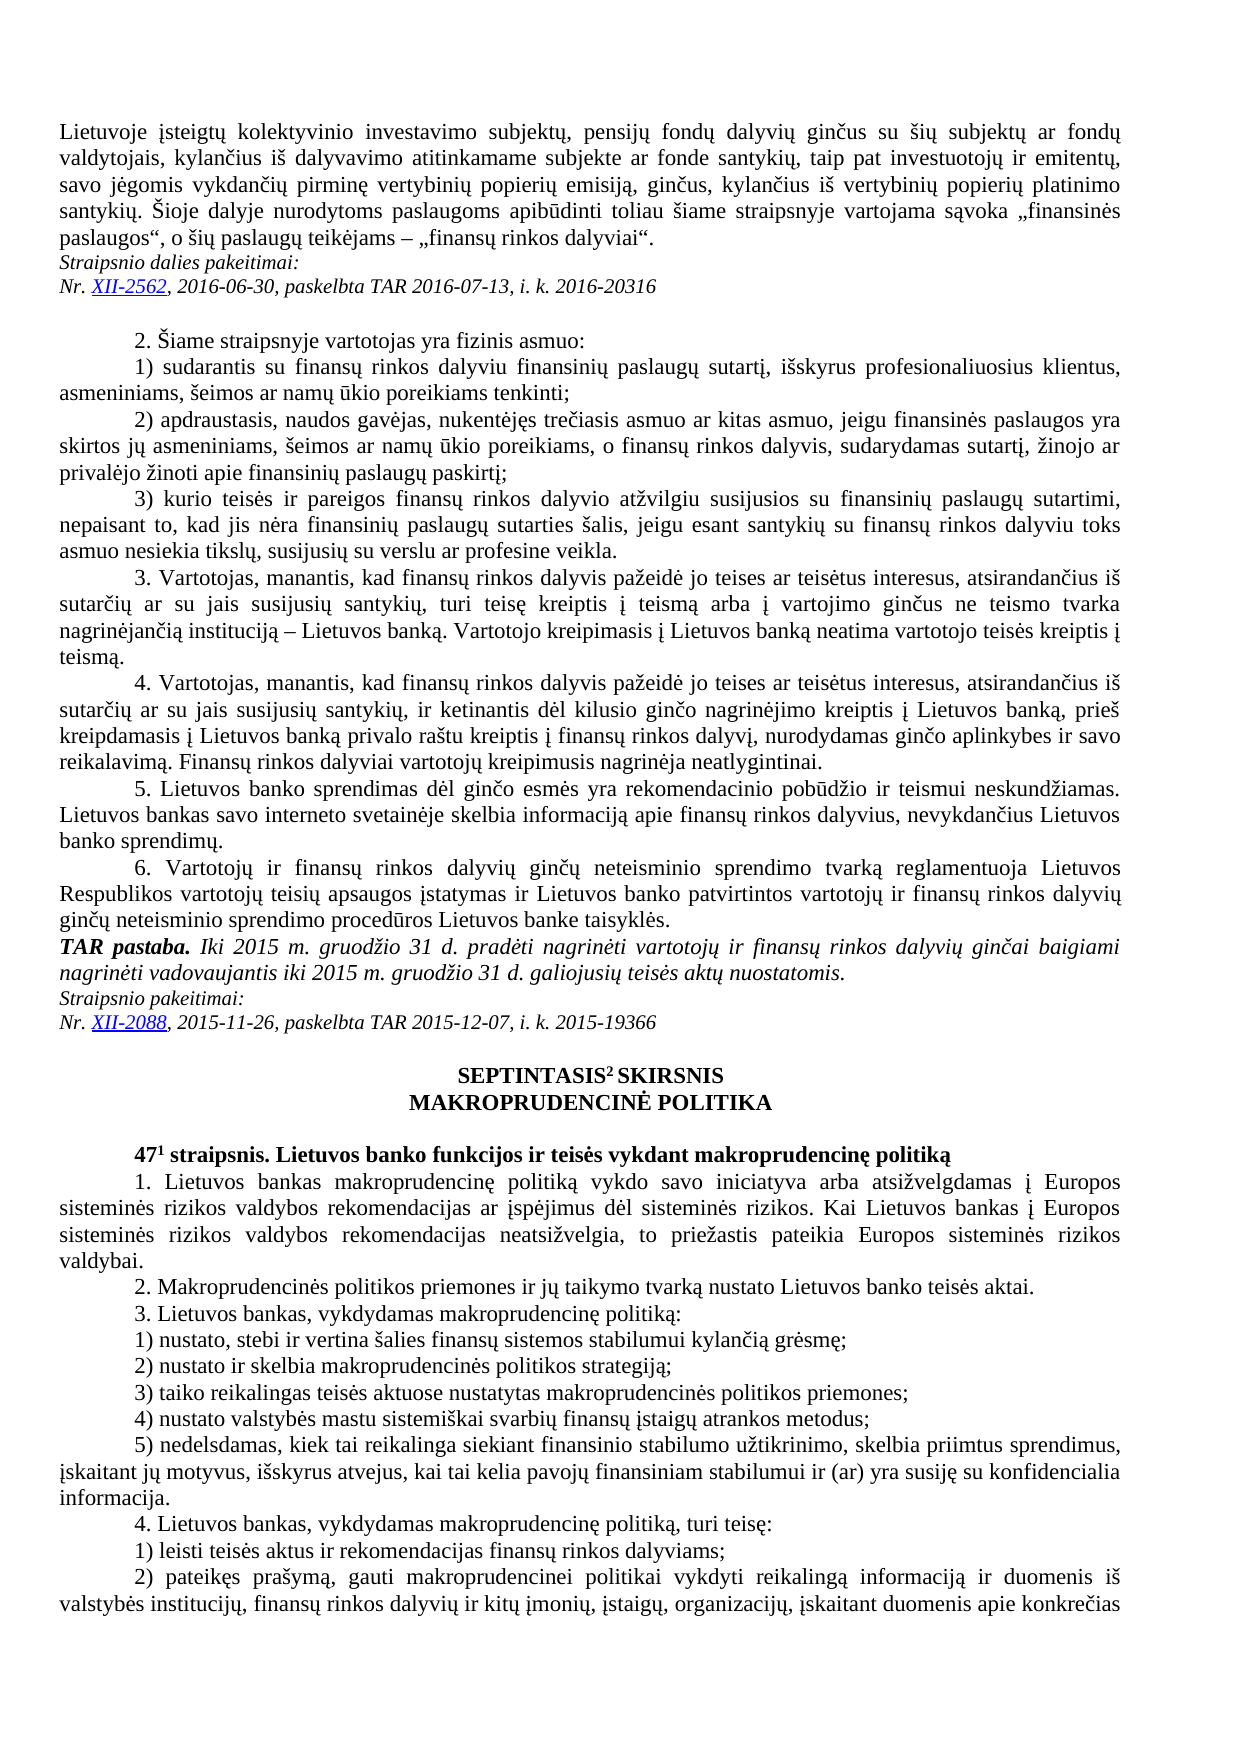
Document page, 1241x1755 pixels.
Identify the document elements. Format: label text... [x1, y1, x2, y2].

text 2) nustato ir skelbia makroprudencinės politikos strategiją; [59, 1352, 1122, 1379]
text 4. Vartotojas, manantis, kad finansų rinkos dalyvis pažeidė jo teises ar teisėtus interesus, atsirandančius iš sutarčių ar su jais susijusių santykių, ir ketinantis dėl kilusio ginčo nagrinėjimo kreiptis į Lietuvos banką, prieš kreipdamasis į Lietuvos banką privalo raštu kreiptis į finansų rinkos dalyvį, nurodydamas ginčo aplinkybes ir savo reikalavimą. Finansų rinkos dalyviai vartotojų kreipimusis nagrinėja neatlygintinai. [59, 669, 1122, 775]
text 4. Lietuvos bankas, vykdydamas makroprudencinę politiką, turi teisę: [59, 1511, 1122, 1537]
text 5) nedelsdamas, kiek tai reikalinga siekiant finansinio stabilumo užtikrinimo, skelbia priimtus sprendimus, įskaitant jų motyvus, išskyrus atvejus, kai tai kelia pavojų finansiniam stabilumui ir (ar) yra susiję su konfidencialia informacija. [59, 1431, 1122, 1511]
text 3) taiko reikalingas teisės aktuose nustatytas makroprudencinės politikos priemones; [59, 1379, 1122, 1405]
text 4) nustato valstybės mastu sistemiškai svarbių finansų įstaigų atrankos metodus; [59, 1405, 1122, 1431]
text Straipsnio dalies pakeitimai: [59, 250, 1122, 274]
text 3) kurio teisės ir pareigos finansų rinkos dalyvio atžvilgiu susijusios su finansinių paslaugų sutartimi, nepaisant to, kad jis nėra finansinių paslaugų sutarties šalis, jeigu esant santykių su finansų rinkos dalyviu toks asmuo nesiekia tikslų, susijusių su verslu ar profesine veikla. [59, 485, 1122, 564]
text Lietuvoje įsteigtų kolektyvinio investavimo subjektų, pensijų fondų dalyvių ginčus su šių subjektų ar fondų valdytojais, kylančius iš dalyvavimo atitinkamame subjekte ar fonde santykių, taip pat investuotojų ir emitentų, savo jėgomis vykdančių pirminę vertybinių popierių emisiją, ginčus, kylančius iš vertybinių popierių platinimo santykių. Šioje dalyje nurodytoms paslaugoms apibūdinti toliau šiame straipsnyje vartojama sąvoka „finansinės paslaugos“, o šių paslaugų teikėjams – „finansų rinkos dalyviai“. [59, 118, 1122, 250]
text 471 straipsnis. Lietuvos banko funkcijos ir teisės vykdant makroprudencinę politiką [134, 1142, 1122, 1168]
text 2. Makroprudencinės politikos priemones ir jų taikymo tvarką nustato Lietuvos banko teisės aktai. [59, 1273, 1122, 1300]
text 3. Lietuvos bankas, vykdydamas makroprudencinę politiką: [59, 1300, 1122, 1326]
text Nr. XII-2562, 2016-06-30, paskelbta TAR 2016-07-13, i. k. 2016-20316 [59, 274, 1122, 298]
text 2) apdraustasis, naudos gavėjas, nukentėjęs trečiasis asmuo ar kitas asmuo, jeigu finansinės paslaugos yra skirtos jų asmeniniams, šeimos ar namų ūkio poreikiams, o finansų rinkos dalyvis, sudarydamas sutartį, žinojo ar privalėjo žinoti apie finansinių paslaugų paskirtį; [59, 406, 1122, 485]
text 1. Lietuvos bankas makroprudencinę politiką vykdo savo iniciatyva arba atsižvelgdamas į Europos sisteminės rizikos valdybos rekomendacijas ar įspėjimus dėl sisteminės rizikos. Kai Lietuvos bankas į Europos sisteminės rizikos valdybos rekomendacijas neatsižvelgia, to priežastis pateikia Europos sisteminės rizikos valdybai. [59, 1168, 1122, 1273]
text 1) sudarantis su finansų rinkos dalyviu finansinių paslaugų sutartį, išskyrus profesionaliuosius klientus, asmeniniams, šeimos ar namų ūkio poreikiams tenkinti; [59, 353, 1122, 406]
text 6. Vartotojų ir finansų rinkos dalyvių ginčų neteisminio sprendimo tvarką reglamentuoja Lietuvos Respublikos vartotojų teisių apsaugos įstatymas ir Lietuvos banko patvirtintos vartotojų ir finansų rinkos dalyvių ginčų neteisminio sprendimo procedūros Lietuvos banke taisyklės. [59, 854, 1122, 933]
text TAR pastaba. Iki 2015 m. gruodžio 31 d. pradėti nagrinėti vartotojų ir finansų rinkos dalyvių ginčai baigiami nagrinėti vadovaujantis iki 2015 m. gruodžio 31 d. galiojusių teisės aktų nuostatomis. [59, 933, 1122, 986]
text MAKROPRUDENCINĖ POLITIKA [59, 1089, 1122, 1115]
text 3. Vartotojas, manantis, kad finansų rinkos dalyvis pažeidė jo teises ar teisėtus interesus, atsirandančius iš sutarčių ar su jais susijusių santykių, turi teisę kreiptis į teismą arba į vartojimo ginčus ne teismo tvarka nagrinėjančią instituciją – Lietuvos banką. Vartotojo kreipimasis į Lietuvos banką neatima vartotojo teisės kreiptis į teismą. [59, 564, 1122, 669]
text 5. Lietuvos banko sprendimas dėl ginčo esmės yra rekomendacinio pobūdžio ir teismui neskundžiamas. Lietuvos bankas savo interneto svetainėje skelbia informaciją apie finansų rinkos dalyvius, nevykdančius Lietuvos banko sprendimų. [59, 775, 1122, 854]
text 1) leisti teisės aktus ir rekomendacijas finansų rinkos dalyviams; [59, 1537, 1122, 1563]
text 2. Šiame straipsnyje vartotojas yra fizinis asmuo: [59, 327, 1122, 353]
text Nr. XII-2088, 2015-11-26, paskelbta TAR 2015-12-07, i. k. 2015-19366 [59, 1010, 1122, 1034]
text 1) nustato, stebi ir vertina šalies finansų sistemos stabilumui kylančią grėsmę; [59, 1326, 1122, 1352]
text 2) pateikęs prašymą, gauti makroprudencinei politikai vykdyti reikalingą informaciją ir duomenis iš valstybės institucijų, finansų rinkos dalyvių ir kitų įmonių, įstaigų, organizacijų, įskaitant duomenis apie konkrečias [59, 1563, 1122, 1616]
text SEPTINTASIS2 SKIRSNIS [59, 1062, 1122, 1089]
text Straipsnio pakeitimai: [59, 986, 1122, 1010]
